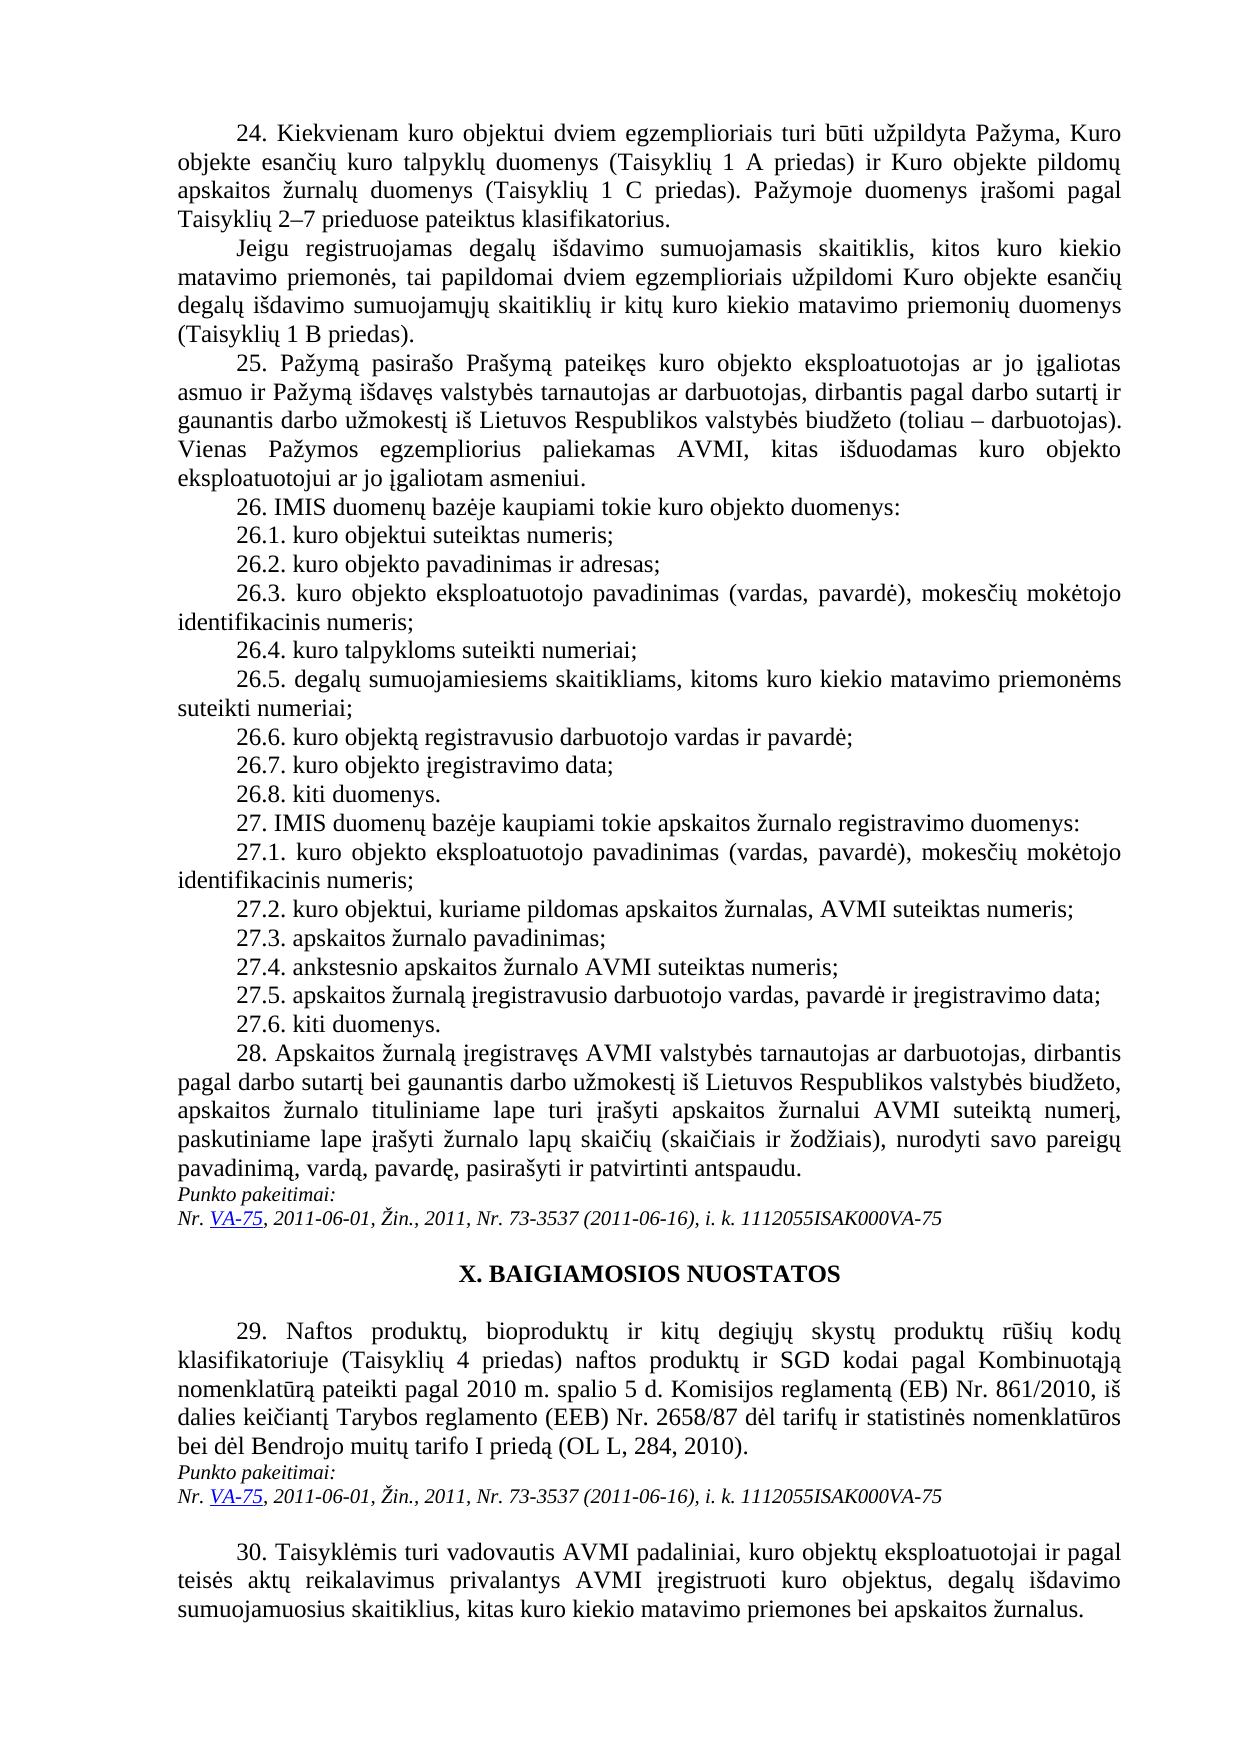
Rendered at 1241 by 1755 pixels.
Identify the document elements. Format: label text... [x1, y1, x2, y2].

text Nr. VA-75, 2011-06-01, Žin., 2011, Nr. 73-3537 (2011-06-16), i. k. 1112055ISAK000VA-75 [177, 1206, 1122, 1230]
text Nr. VA-75, 2011-06-01, Žin., 2011, Nr. 73-3537 (2011-06-16), i. k. 1112055ISAK000VA-75 [177, 1484, 1122, 1508]
text 26.3. kuro objekto eksploatuotojo pavadinimas (vardas, pavardė), mokesčių mokėtojo identifikacinis numeris; [177, 578, 1122, 636]
text 27.1. kuro objekto eksploatuotojo pavadinimas (vardas, pavardė), mokesčių mokėtojo identifikacinis numeris; [177, 837, 1122, 894]
text 26.1. kuro objektui suteiktas numeris; [177, 521, 1122, 549]
text 24. Kiekvienam kuro objektui dviem egzemplioriais turi būti užpildyta Pažyma, Kuro objekte esančių kuro talpyklų duomenys (Taisyklių 1 A priedas) ir Kuro objekte pildomų apskaitos žurnalų duomenys (Taisyklių 1 C priedas). Pažymoje duomenys įrašomi pagal Taisyklių 2–7 prieduose pateiktus klasifikatorius. [177, 118, 1122, 233]
text 26.4. kuro talpykloms suteikti numeriai; [177, 636, 1122, 664]
text 26.2. kuro objekto pavadinimas ir adresas; [177, 549, 1122, 578]
text Punkto pakeitimai: [177, 1460, 1122, 1484]
text 26.8. kiti duomenys. [177, 779, 1122, 808]
text 30. Taisyklėmis turi vadovautis AVMI padaliniai, kuro objektų eksploatuotojai ir pagal teisės aktų reikalavimus privalantys AVMI įregistruoti kuro objektus, degalų išdavimo sumuojamuosius skaitiklius, kitas kuro kiekio matavimo priemones bei apskaitos žurnalus. [177, 1537, 1122, 1623]
text 26.6. kuro objektą registravusio darbuotojo vardas ir pavardė; [177, 722, 1122, 751]
text 25. Pažymą pasirašo Prašymą pateikęs kuro objekto eksploatuotojas ar jo įgaliotas asmuo ir Pažymą išdavęs valstybės tarnautojas ar darbuotojas, dirbantis pagal darbo sutartį ir gaunantis darbo užmokestį iš Lietuvos Respublikos valstybės biudžeto (toliau – darbuotojas). Vienas Pažymos egzempliorius paliekamas AVMI, kitas išduodamas kuro objekto eksploatuotojui ar jo įgaliotam asmeniui. [177, 348, 1122, 492]
text 29. Naftos produktų, bioproduktų ir kitų degiųjų skystų produktų rūšių kodų klasifikatoriuje (Taisyklių 4 priedas) naftos produktų ir SGD kodai pagal Kombinuotąją nomenklatūrą pateikti pagal 2010 m. spalio 5 d. Komisijos reglamentą (EB) Nr. 861/2010, iš dalies keičiantį Tarybos reglamento (EEB) Nr. 2658/87 dėl tarifų ir statistinės nomenklatūros bei dėl Bendrojo muitų tarifo I priedą (OL L, 284, 2010). [177, 1316, 1122, 1460]
text Jeigu registruojamas degalų išdavimo sumuojamasis skaitiklis, kitos kuro kiekio matavimo priemonės, tai papildomai dviem egzemplioriais užpildomi Kuro objekte esančių degalų išdavimo sumuojamųjų skaitiklių ir kitų kuro kiekio matavimo priemonių duomenys (Taisyklių 1 B priedas). [177, 233, 1122, 348]
text 27.4. ankstesnio apskaitos žurnalo AVMI suteiktas numeris; [177, 952, 1122, 981]
text 27.6. kiti duomenys. [177, 1009, 1122, 1038]
text 27.5. apskaitos žurnalą įregistravusio darbuotojo vardas, pavardė ir įregistravimo data; [177, 981, 1122, 1009]
text 26. IMIS duomenų bazėje kaupiami tokie kuro objekto duomenys: [177, 492, 1122, 521]
text X. BAIGIAMOSIOS NUOSTATOS [177, 1259, 1122, 1287]
text 26.5. degalų sumuojamiesiems skaitikliams, kitoms kuro kiekio matavimo priemonėms suteikti numeriai; [177, 664, 1122, 722]
text Punkto pakeitimai: [177, 1182, 1122, 1206]
text 27.3. apskaitos žurnalo pavadinimas; [177, 923, 1122, 952]
text 26.7. kuro objekto įregistravimo data; [177, 751, 1122, 779]
text 28. Apskaitos žurnalą įregistravęs AVMI valstybės tarnautojas ar darbuotojas, dirbantis pagal darbo sutartį bei gaunantis darbo užmokestį iš Lietuvos Respublikos valstybės biudžeto, apskaitos žurnalo tituliniame lape turi įrašyti apskaitos žurnalui AVMI suteiktą numerį, paskutiniame lape įrašyti žurnalo lapų skaičių (skaičiais ir žodžiais), nurodyti savo pareigų pavadinimą, vardą, pavardę, pasirašyti ir patvirtinti antspaudu. [177, 1038, 1122, 1182]
text 27. IMIS duomenų bazėje kaupiami tokie apskaitos žurnalo registravimo duomenys: [177, 808, 1122, 837]
text 27.2. kuro objektui, kuriame pildomas apskaitos žurnalas, AVMI suteiktas numeris; [177, 894, 1122, 923]
